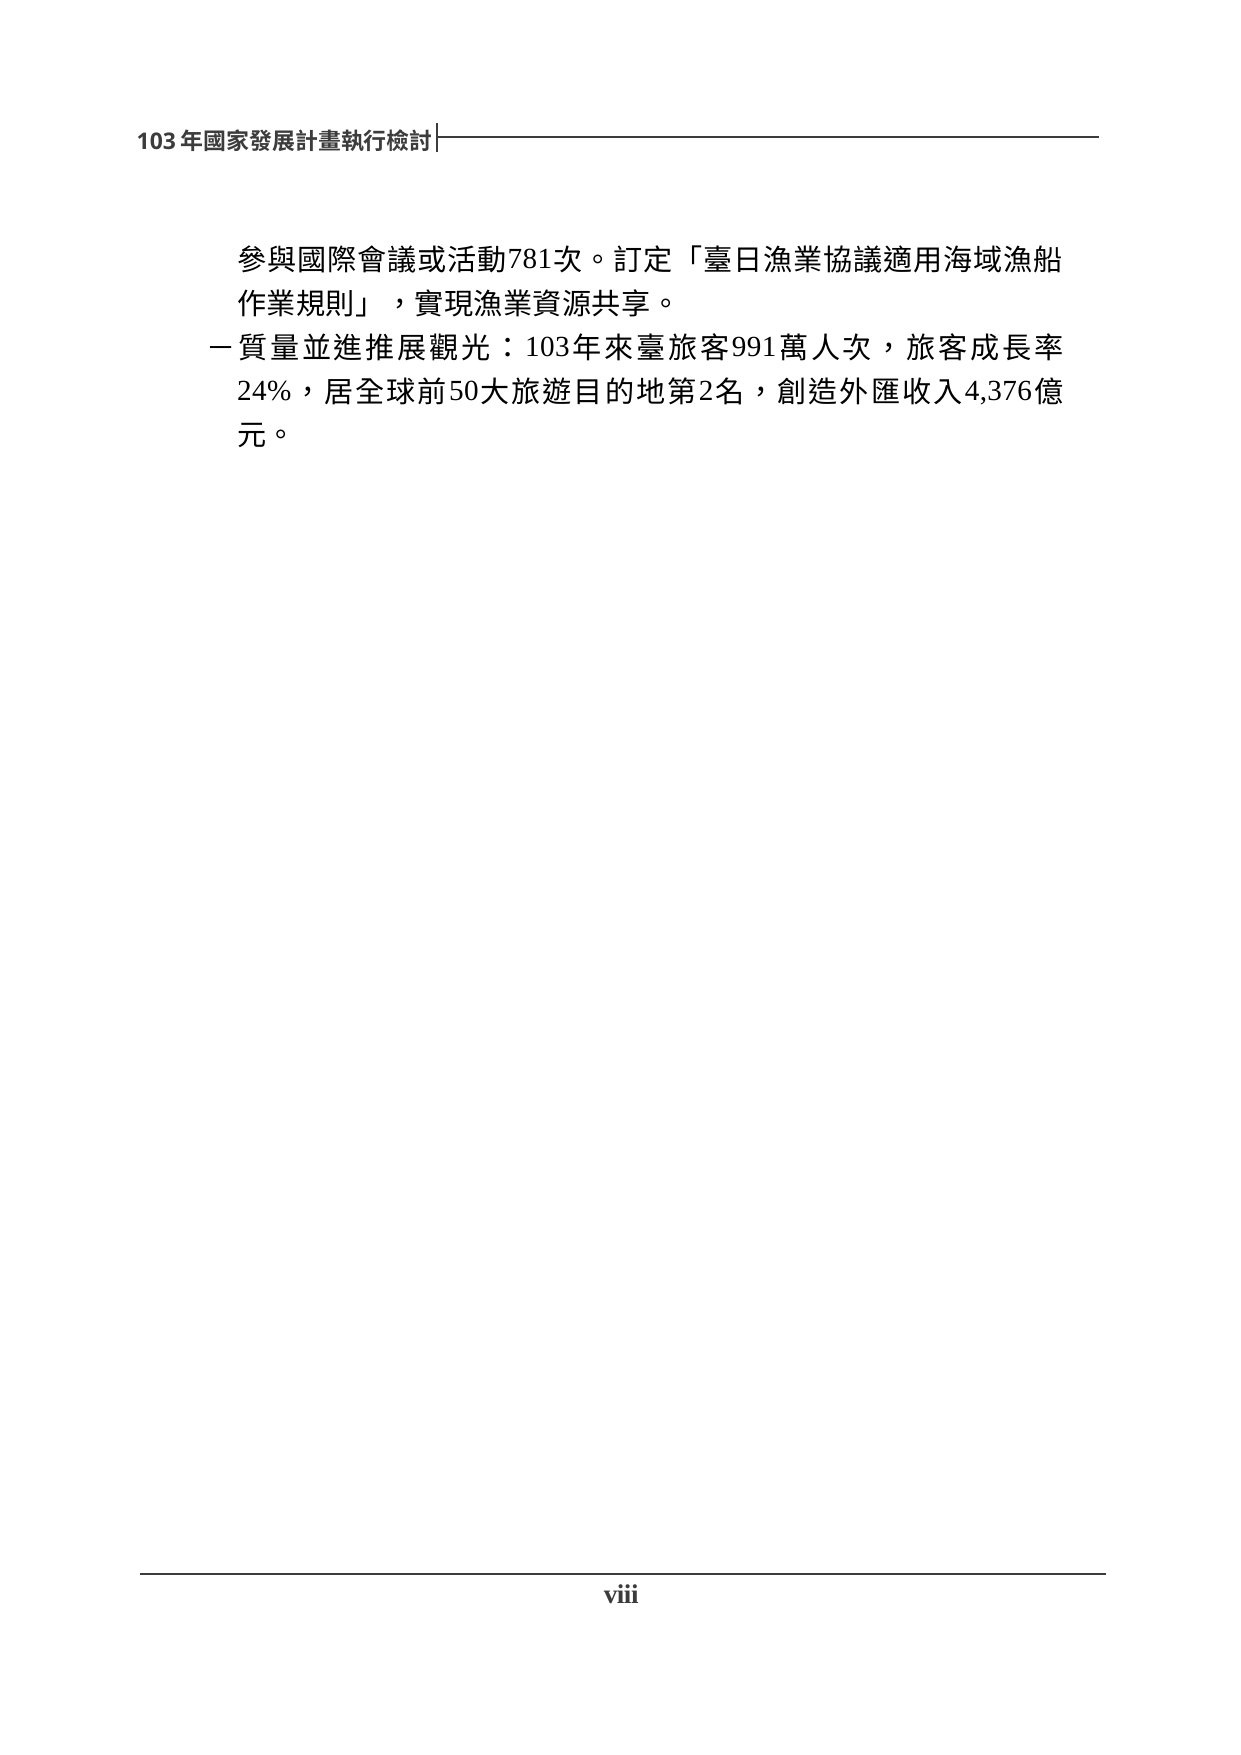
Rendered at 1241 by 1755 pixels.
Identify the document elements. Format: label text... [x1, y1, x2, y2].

text 參與國際會議或活動781次。訂定「臺日漁業協議適用海域漁船作業規則」，實現漁業資源共享。 [206, 236, 1063, 324]
text －質量並進推展觀光：103年來臺旅客991萬人次，旅客成長率24%，居全球前50大旅遊目的地第2名，創造外匯收入4,376億元。 [206, 324, 1063, 455]
